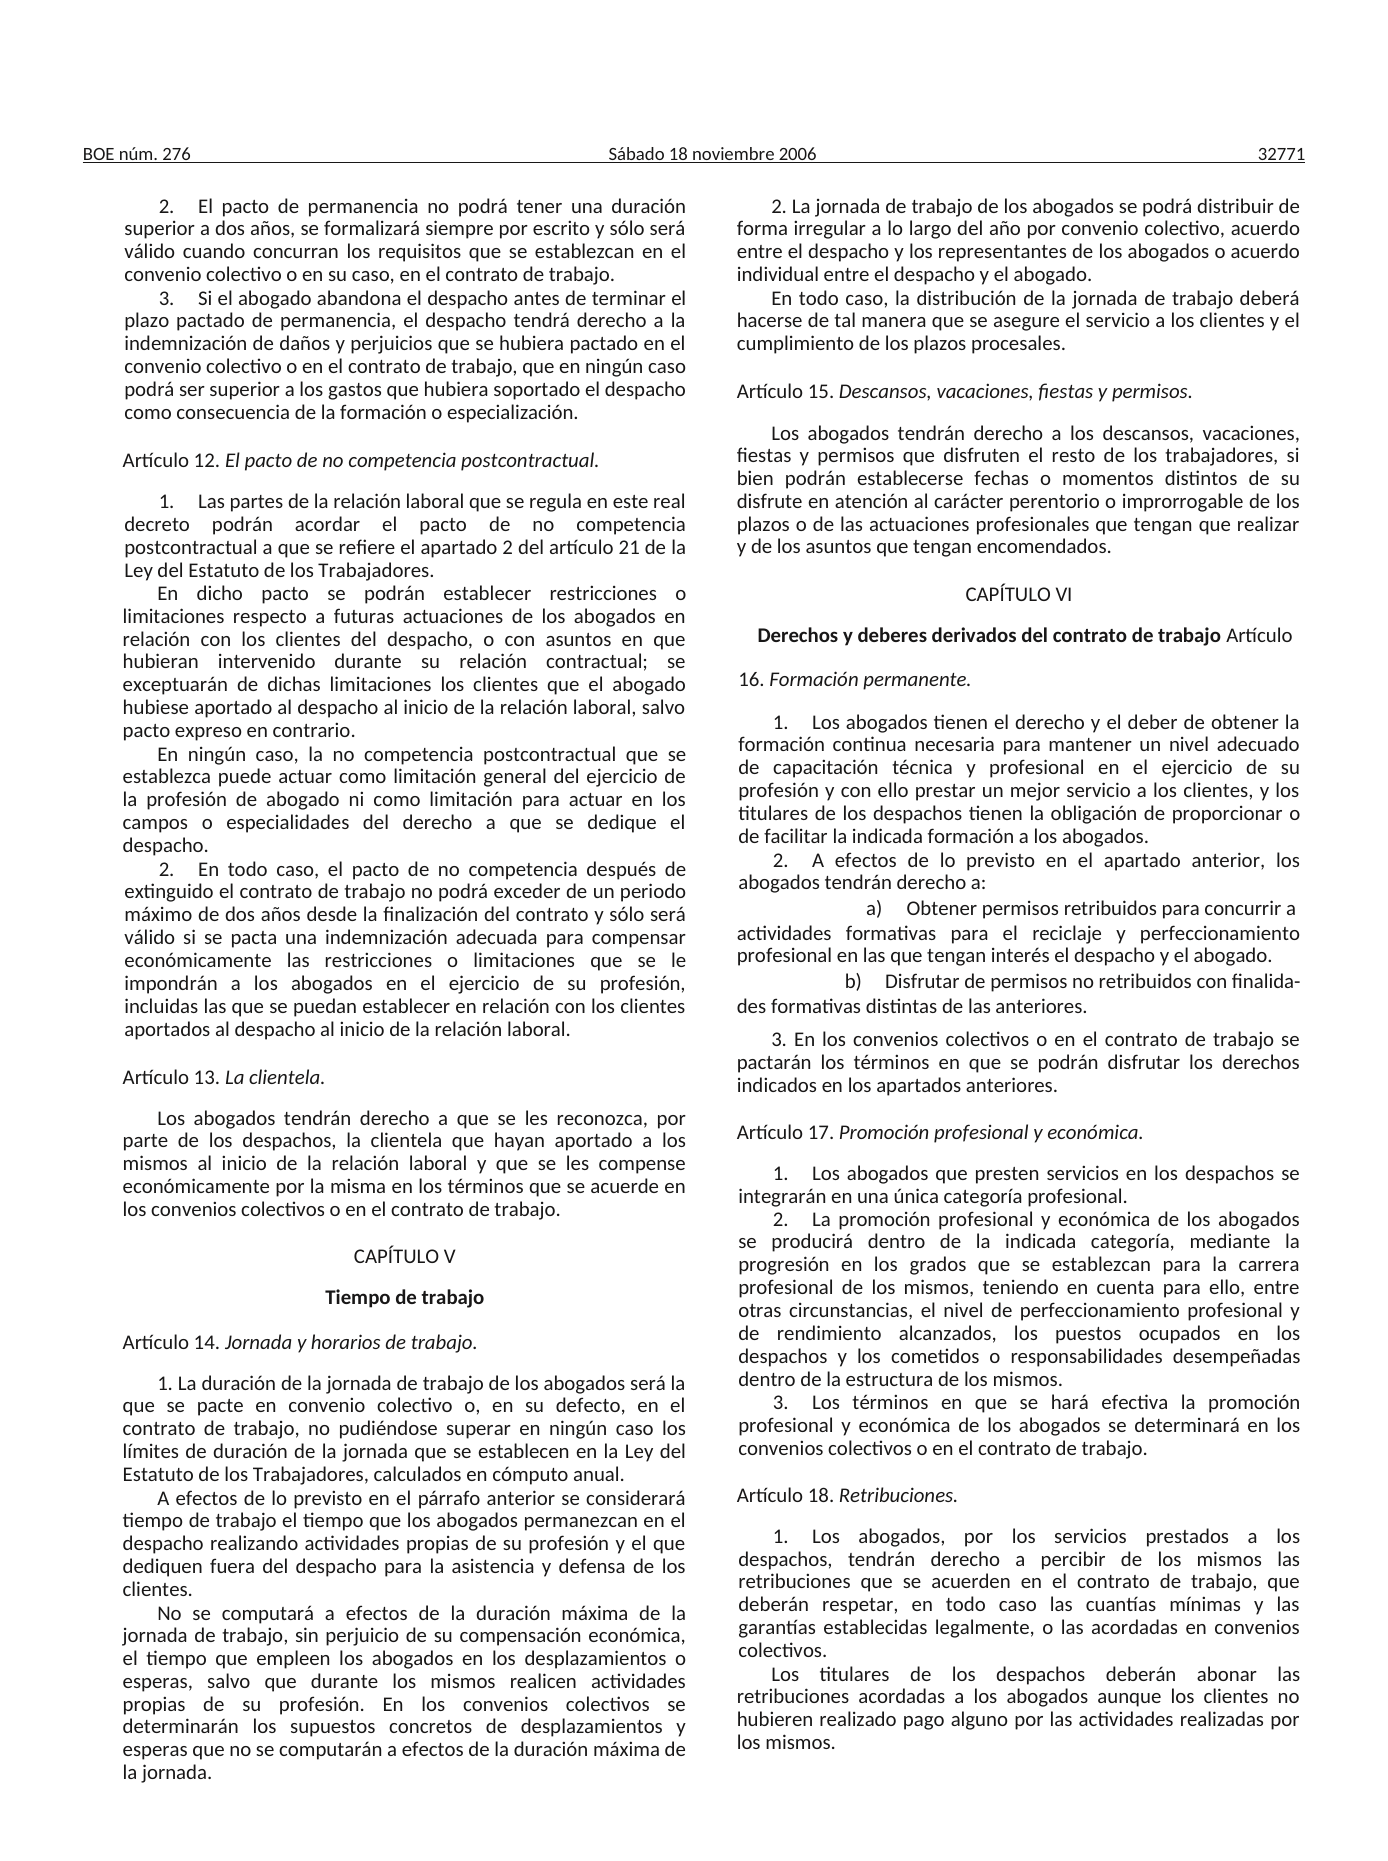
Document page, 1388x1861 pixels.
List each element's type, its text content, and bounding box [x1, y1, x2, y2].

list En todo caso, el pacto de no competencia después de extinguido el contrato de trabajo no podrá exceder de un periodo máximo de dos años desde la finalización del contrato y sólo será válido si se pacta una indemnización adecuada para compensar económicamente las restricciones o limitaciones que se le impondrán a los abogados en el ejercicio de su profesión, incluidas las que se puedan establecer en relación con los clientes aportados al despacho al inicio de la relación laboral. [124, 858, 687, 1041]
text Artículo 13. La clientela. [122, 1064, 691, 1089]
text Artículo 15. Descansos, vacaciones, fiestas y permisos. [737, 378, 1305, 404]
text En ningún caso, la no competencia postcontractual que se establezca puede actuar como limitación general del ejercicio de la profesión de abogado ni como limitación para actuar en los campos o especialidades del derecho a que se dedique el despacho. [122, 743, 687, 858]
list A efectos de lo previsto en el apartado anterior, los abogados tendrán derecho a: [738, 849, 1301, 895]
list Disfrutar de permisos no retribuidos con finalida- [714, 968, 1301, 993]
text Los abogados tendrán derecho a los descansos, vacaciones, fiestas y permisos que disfruten el resto de los trabajadores, si bien podrán establecerse fechas o momentos distintos de su disfrute en atención al carácter perentorio o improrrogable de los plazos o de las actuaciones profesionales que tengan que realizar y de los asuntos que tengan encomendados. [737, 422, 1301, 559]
list Los abogados que presten servicios en los despachos se integrarán en una única categoría profesional. [738, 1162, 1301, 1208]
list Las partes de la relación laboral que se regula en este real decreto podrán acordar el pacto de no competencia postcontractual a que se refiere el apartado 2 del artículo 21 de la Ley del Estatuto de los Trabajadores. [124, 491, 687, 582]
text Los titulares de los despachos deberán abonar las retribuciones acordadas a los abogados aunque los clientes no hubieren realizado pago alguno por las actividades realizadas por los mismos. [737, 1663, 1301, 1754]
text Artículo 12. El pacto de no competencia postcontractual. [122, 447, 691, 473]
list Los abogados, por los servicios prestados a los despachos, tendrán derecho a percibir de los mismos las retribuciones que se acuerden en el contrato de trabajo, que deberán respetar, en todo caso las cuantías mínimas y las garantías establecidas legalmente, o las acordadas en convenios colectivos. [738, 1525, 1301, 1663]
text des formativas distintas de las anteriores. [737, 995, 1301, 1018]
text Derechos y deberes derivados del contrato de trabajo Artículo 16. Formación permanente. [738, 622, 1305, 692]
text Tiempo de trabajo [124, 1284, 685, 1310]
text actividades formativas para el reciclaje y perfeccionamiento profesional en las que tengan interés el despacho y el abogado. [737, 922, 1301, 968]
text CAPÍTULO V [124, 1243, 685, 1269]
text 3. En los convenios colectivos o en el contrato de trabajo se pactarán los términos en que se podrán disfrutar los derechos indicados en los apartados anteriores. [737, 1028, 1301, 1097]
text Los abogados tendrán derecho a que se les reconozca, por parte de los despachos, la clientela que hayan aportado a los mismos al inicio de la relación laboral y que se les compense económicamente por la misma en los términos que se acuerde en los convenios colectivos o en el contrato de trabajo. [122, 1107, 687, 1221]
list Si el abogado abandona el despacho antes de terminar el plazo pactado de permanencia, el despacho tendrá derecho a la indemnización de daños y perjuicios que se hubiera pactado en el convenio colectivo o en el contrato de trabajo, que en ningún caso podrá ser superior a los gastos que hubiera soportado el despacho como consecuencia de la formación o especialización. [124, 287, 687, 424]
text Artículo 18. Retribuciones. [737, 1482, 1305, 1508]
text 1. La duración de la jornada de trabajo de los abogados será la que se pacte en convenio colectivo o, en su defecto, en el contrato de trabajo, no pudiéndose superar en ningún caso los límites de duración de la jornada que se establecen en la Ley del Estatuto de los Trabajadores, calculados en cómputo anual. [122, 1372, 687, 1487]
list La promoción profesional y económica de los abogados se producirá dentro de la indicada categoría, mediante la progresión en los grados que se establezcan para la carrera profesional de los mismos, teniendo en cuenta para ello, entre otras circunstancias, el nivel de perfeccionamiento profesional y de rendimiento alcanzados, los puestos ocupados en los despachos y los cometidos o responsabilidades desempeñadas dentro de la estructura de los mismos. [738, 1208, 1301, 1391]
list El pacto de permanencia no podrá tener una duración superior a dos años, se formalizará siempre por escrito y sólo será válido cuando concurran los requisitos que se establezcan en el convenio colectivo o en su caso, en el contrato de trabajo. [124, 195, 687, 287]
text Artículo 14. Jornada y horarios de trabajo. [122, 1329, 691, 1354]
text No se computará a efectos de la duración máxima de la jornada de trabajo, sin perjuicio de su compensación económica, el tiempo que empleen los abogados en los desplazamientos o esperas, salvo que durante los mismos realicen actividades propias de su profesión. En los convenios colectivos se determinarán los supuestos concretos de desplazamientos y esperas que no se computarán a efectos de la duración máxima de la jornada. [122, 1602, 687, 1785]
list Obtener permisos retribuidos para concurrir a [714, 895, 1301, 921]
text En todo caso, la distribución de la jornada de trabajo deberá hacerse de tal manera que se asegure el servicio a los clientes y el cumplimiento de los plazos procesales. [737, 287, 1301, 356]
text A efectos de lo previsto en el párrafo anterior se considerará tiempo de trabajo el tiempo que los abogados permanezcan en el despacho realizando actividades propias de su profesión y el que dediquen fuera del despacho para la asistencia y defensa de los clientes. [122, 1487, 687, 1601]
text Artículo 17. Promoción profesional y económica. [737, 1119, 1305, 1145]
text CAPÍTULO VI [738, 581, 1299, 606]
text En dicho pacto se podrán establecer restricciones o limitaciones respecto a futuras actuaciones de los abogados en relación con los clientes del despacho, o con asuntos en que hubieran intervenido durante su relación contractual; se exceptuarán de dichas limitaciones los clientes que el abogado hubiese aportado al despacho al inicio de la relación laboral, salvo pacto expreso en contrario. [122, 582, 687, 743]
list Los abogados tienen el derecho y el deber de obtener la formación continua necesaria para mantener un nivel adecuado de capacitación técnica y profesional en el ejercicio de su profesión y con ello prestar un mejor servicio a los clientes, y los titulares de los despachos tienen la obligación de proporcionar o de facilitar la indicada formación a los abogados. [738, 711, 1301, 849]
text 2. La jornada de trabajo de los abogados se podrá distribuir de forma irregular a lo largo del año por convenio colectivo, acuerdo entre el despacho y los representantes de los abogados o acuerdo individual entre el despacho y el abogado. [737, 195, 1301, 287]
list Los términos en que se hará efectiva la promoción profesional y económica de los abogados se determinará en los convenios colectivos o en el contrato de trabajo. [738, 1391, 1301, 1460]
